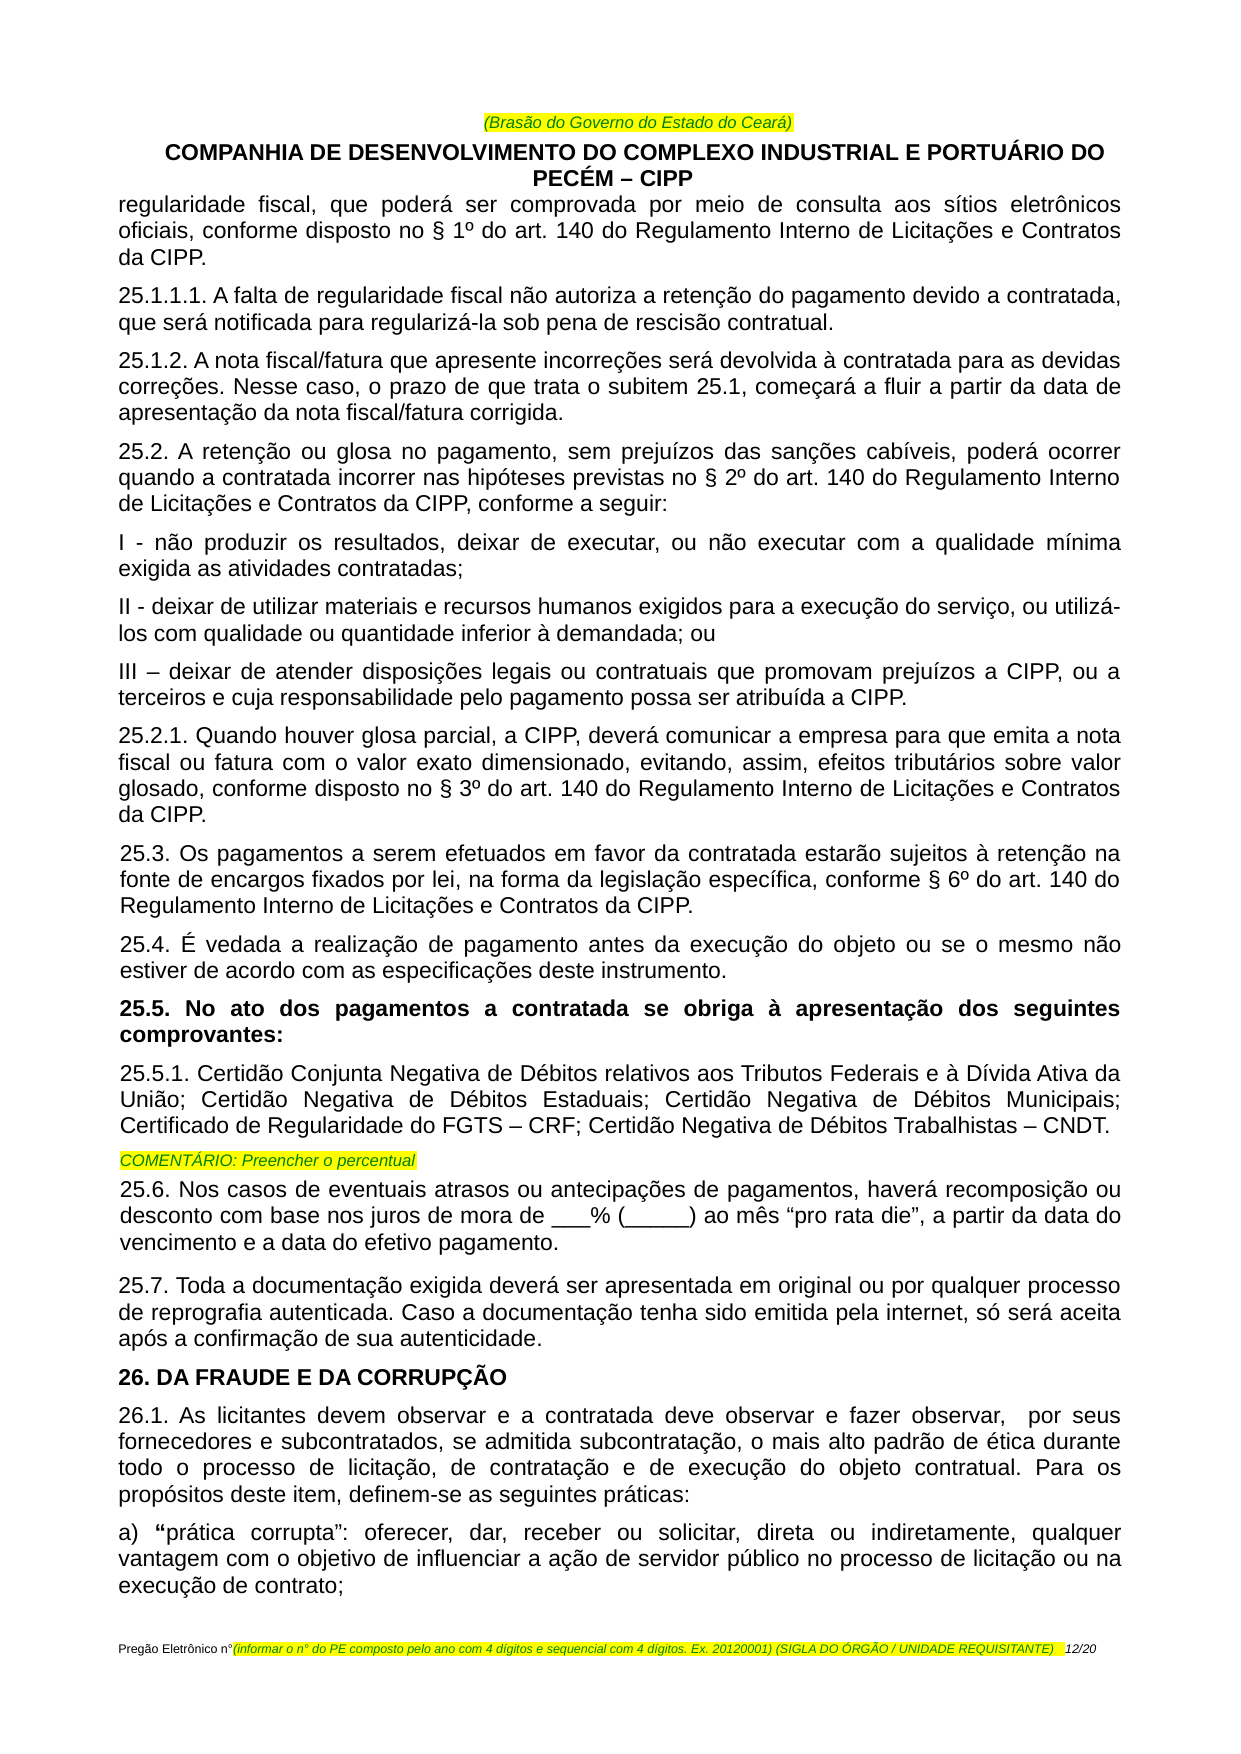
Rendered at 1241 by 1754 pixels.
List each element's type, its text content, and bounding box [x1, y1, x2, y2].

text 25.3. Os pagamentos a serem efetuados em favor da contratada estarão sujeitos à retenção na fonte de encargos fixados por lei, na forma da legislação específica, conforme § 6º do art. 140 do Regulamento Interno de Licitações e Contratos da CIPP. [119, 839, 1122, 919]
text 25.7. Toda a documentação exigida deverá ser apresentada em original ou por qualquer processo de reprografia autenticada. Caso a documentação tenha sido emitida pela internet, só será aceita após a confirmação de sua autenticidade. [118, 1272, 1122, 1352]
text III – deixar de atender disposições legais ou contratuais que promovam prejuízos a CIPP, ou a terceiros e cuja responsabilidade pelo pagamento possa ser atribuída a CIPP. [118, 658, 1122, 710]
text regularidade fiscal, que poderá ser comprovada por meio de consulta aos sítios eletrônicos oficiais, conforme disposto no § 1º do art. 140 do Regulamento Interno de Licitações e Contratos da CIPP. [118, 191, 1122, 270]
text 26. DA FRAUDE E DA CORRUPÇÃO [118, 1363, 1122, 1390]
text 25.2.1. Quando houver glosa parcial, a CIPP, deverá comunicar a empresa para que emita a nota fiscal ou fatura com o valor exato dimensionado, evitando, assim, efeitos tributários sobre valor glosado, conforme disposto no § 3º do art. 140 do Regulamento Interno de Licitações e Contratos da CIPP. [118, 722, 1122, 828]
text II - deixar de utilizar materiais e recursos humanos exigidos para a execução do serviço, ou utilizá-los com qualidade ou quantidade inferior à demandada; ou [118, 593, 1122, 646]
text 25.4. É vedada a realização de pagamento antes da execução do objeto ou se o mesmo não estiver de acordo com as especificações deste instrumento. [119, 931, 1122, 983]
text 25.5.1. Certidão Conjunta Negativa de Débitos relativos aos Tributos Federais e à Dívida Ativa da União; Certidão Negativa de Débitos Estaduais; Certidão Negativa de Débitos Municipais; Certificado de Regularidade do FGTS – CRF; Certidão Negativa de Débitos Trabalhistas – CNDT. [119, 1060, 1122, 1139]
text I - não produzir os resultados, deixar de executar, ou não executar com a qualidade mínima exigida as atividades contratadas; [118, 528, 1122, 581]
text 25.5. No ato dos pagamentos a contratada se obriga à apresentação dos seguintes comprovantes: [119, 995, 1122, 1048]
text COMENTÁRIO: Preencher o percentual [119, 1151, 1122, 1170]
text 25.1.1.1. A falta de regularidade fiscal não autoriza a retenção do pagamento devido a contratada, que será notificada para regularizá-la sob pena de rescisão contratual. [118, 282, 1122, 335]
text 25.2. A retenção ou glosa no pagamento, sem prejuízos das sanções cabíveis, poderá ocorrer quando a contratada incorrer nas hipóteses previstas no § 2º do art. 140 do Regulamento Interno de Licitações e Contratos da CIPP, conforme a seguir: [118, 438, 1122, 517]
text 25.6. Nos casos de eventuais atrasos ou antecipações de pagamentos, haverá recomposição ou desconto com base nos juros de mora de ___% (_____) ao mês “pro rata die”, a partir da data do vencimento e a data do efetivo pagamento. [119, 1176, 1122, 1255]
text 26.1. As licitantes devem observar e a contratada deve observar e fazer observar, por seus fornecedores e subcontratados, se admitida subcontratação, o mais alto padrão de ética durante todo o processo de licitação, de contratação e de execução do objeto contratual. Para os propósitos deste item, definem-se as seguintes práticas: [118, 1402, 1122, 1507]
text a) “prática corrupta”: oferecer, dar, receber ou solicitar, direta ou indiretamente, qualquer vantagem com o objetivo de influenciar a ação de servidor público no processo de licitação ou na execução de contrato; [118, 1519, 1122, 1598]
text 25.1.2. A nota fiscal/fatura que apresente incorreções será devolvida à contratada para as devidas correções. Nesse caso, o prazo de que trata o subitem 25.1, começará a fluir a partir da data de apresentação da nota fiscal/fatura corrigida. [118, 347, 1122, 426]
